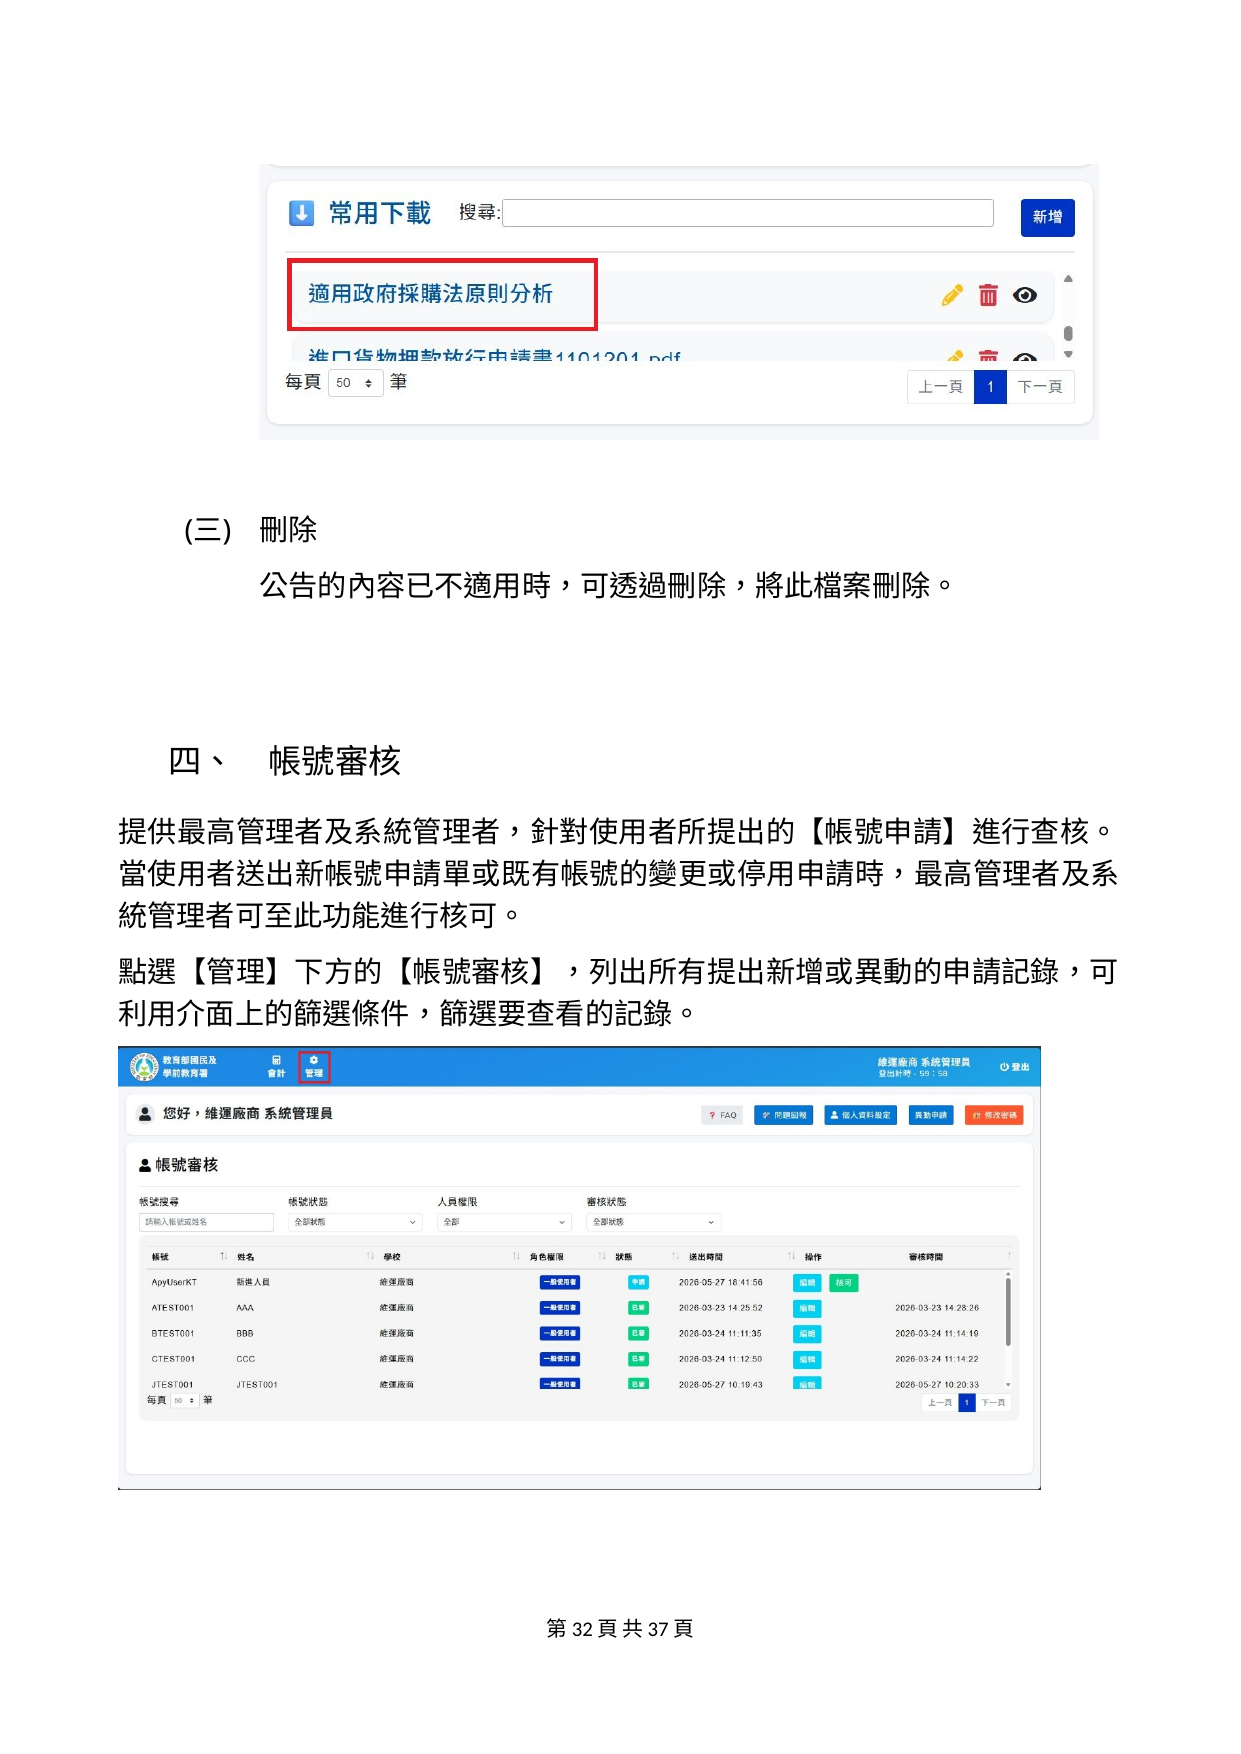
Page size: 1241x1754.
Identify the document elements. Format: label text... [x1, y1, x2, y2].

subtitle 帳號審核 [168, 735, 1122, 783]
subtitle 刪除 [184, 507, 1122, 549]
text 點選【管理】下方的【帳號審核】，列出所有提出新增或異動的申請記錄，可利用介面上的篩選條件，篩選要查看的記錄。 [118, 948, 1122, 1033]
picture [259, 164, 1100, 440]
text 提供最高管理者及系統管理者，針對使用者所提出的【帳號申請】進行查核。當使用者送出新帳號申請單或既有帳號的變更或停用申請時，最高管理者及系統管理者可至此功能進行核可。 [118, 808, 1122, 935]
picture [118, 1046, 1041, 1490]
list 公告的內容已不適用時，可透過刪除，將此檔案刪除。 [259, 562, 1122, 605]
